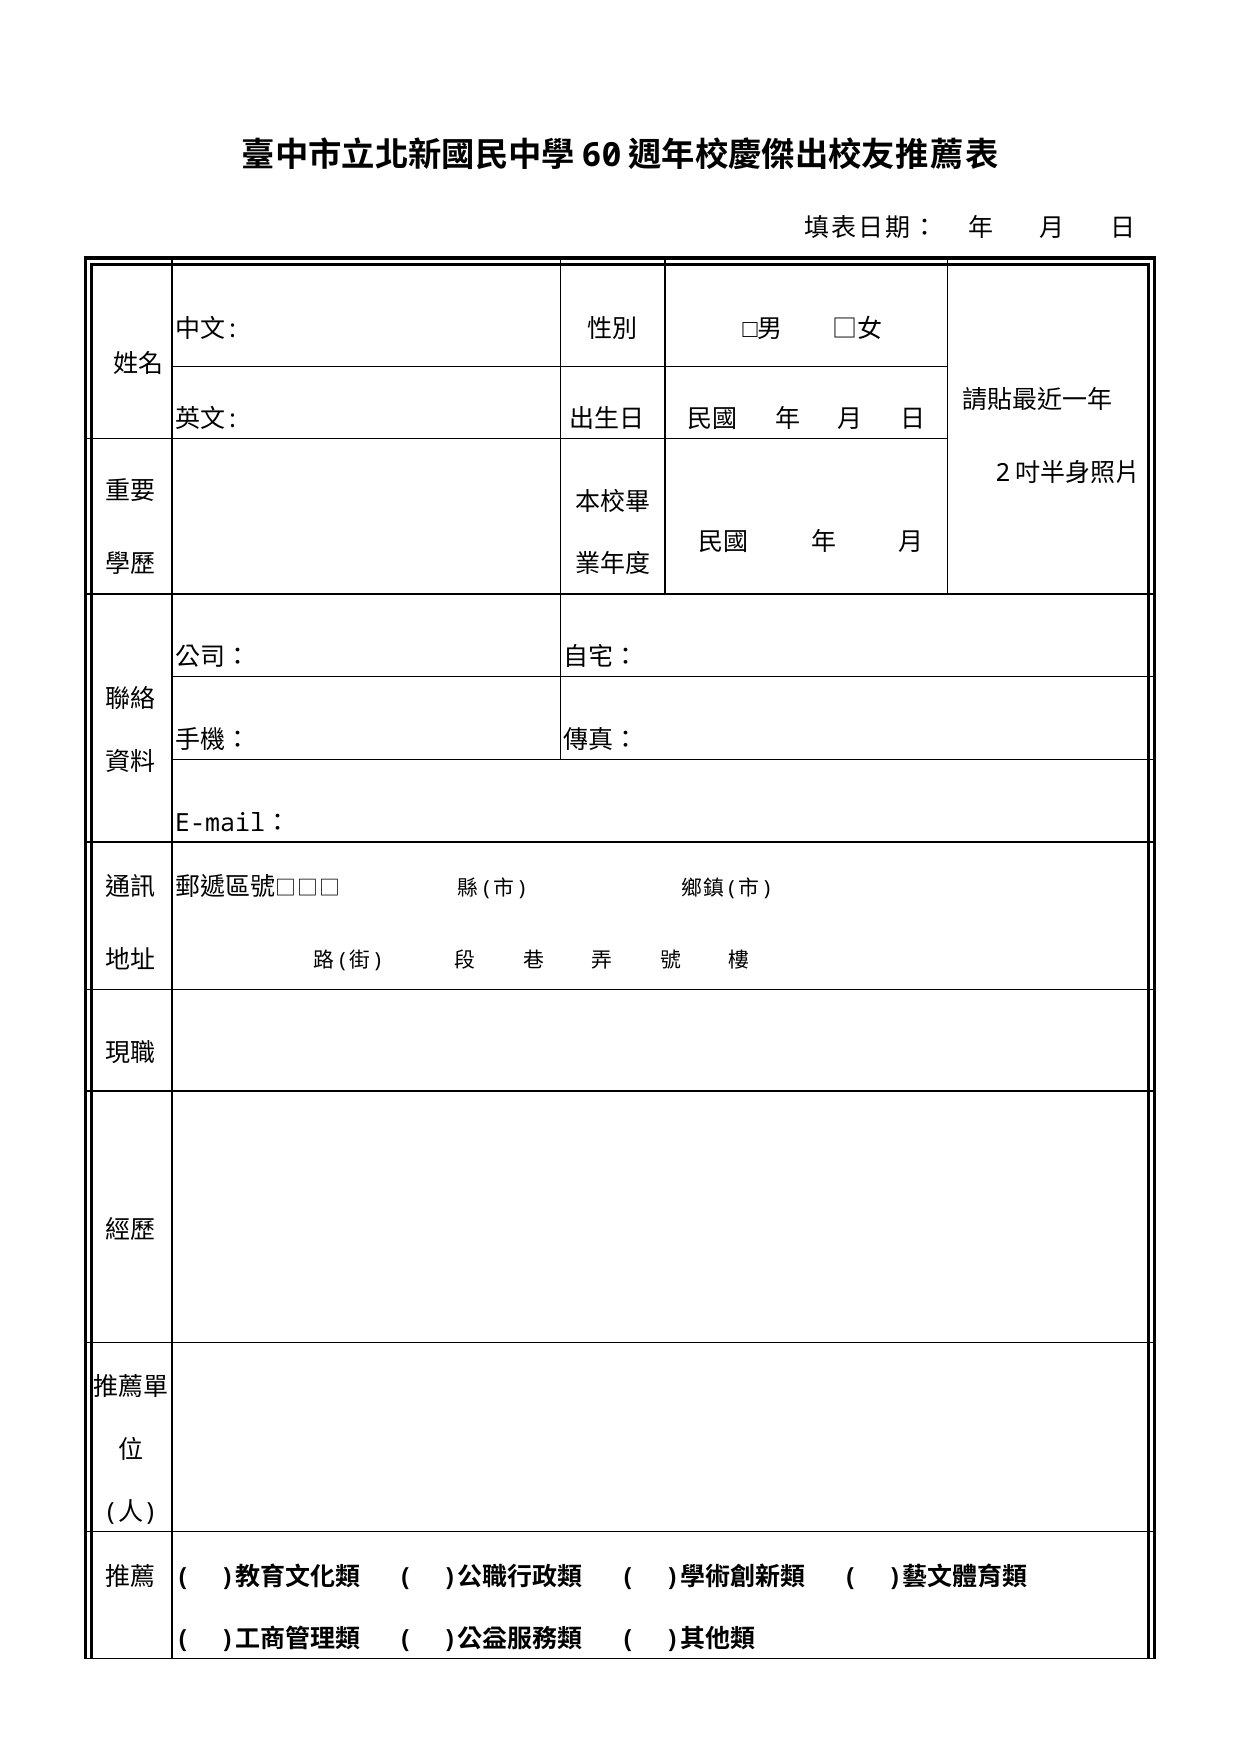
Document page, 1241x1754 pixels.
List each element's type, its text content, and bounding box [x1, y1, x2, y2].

table_cell [173, 990, 1147, 1090]
text 填表日期： 年 月 日 [89, 183, 1152, 246]
table_cell E-mail： [173, 760, 1147, 841]
table_header 性別 [561, 266, 664, 366]
table_cell 出生日 [561, 367, 664, 438]
table_cell 重要 學歷 [93, 439, 171, 593]
table_cell ( )教育文化類 ( )公職行政類 ( )學術創新類 ( )藝文體育類 ( )工商管理類 ( )公益服務類 ( )其他類 [173, 1532, 1147, 1657]
table_header 請貼最近一年 2吋半身照片 [948, 260, 1152, 593]
table_header 姓名 [89, 260, 171, 438]
table_cell 本校畢業年度 [561, 439, 664, 593]
table_cell 英文: [173, 367, 560, 438]
table_header 中文: [173, 266, 560, 366]
table_cell 推薦單位(人) [93, 1343, 171, 1531]
table_cell 民國 年 月 日 [666, 367, 947, 438]
table_cell 民國 年 月 [666, 439, 947, 593]
table_cell [173, 439, 560, 593]
table_cell 郵遞區號□□□ 縣(市) 鄉鎮(市) 路(街) 段 巷 弄 號 樓 [173, 843, 1147, 989]
table_cell [173, 1343, 1147, 1531]
table_cell [173, 1092, 1147, 1342]
table_cell 公司： [173, 595, 560, 676]
table_cell 經歷 [93, 1092, 171, 1342]
table_cell 現職 [93, 990, 171, 1090]
table_cell 手機： [173, 677, 560, 758]
table_cell 通訊 地址 [93, 843, 171, 989]
table_cell 傳真： [561, 677, 1147, 758]
text 臺中市立北新國民中學60週年校慶傑出校友推薦表 [89, 111, 1152, 173]
table_header □男 □女 [666, 266, 947, 366]
table_cell 推薦 [93, 1532, 171, 1657]
table_cell 自宅： [561, 595, 1147, 676]
table_cell 聯絡 資料 [93, 595, 171, 841]
